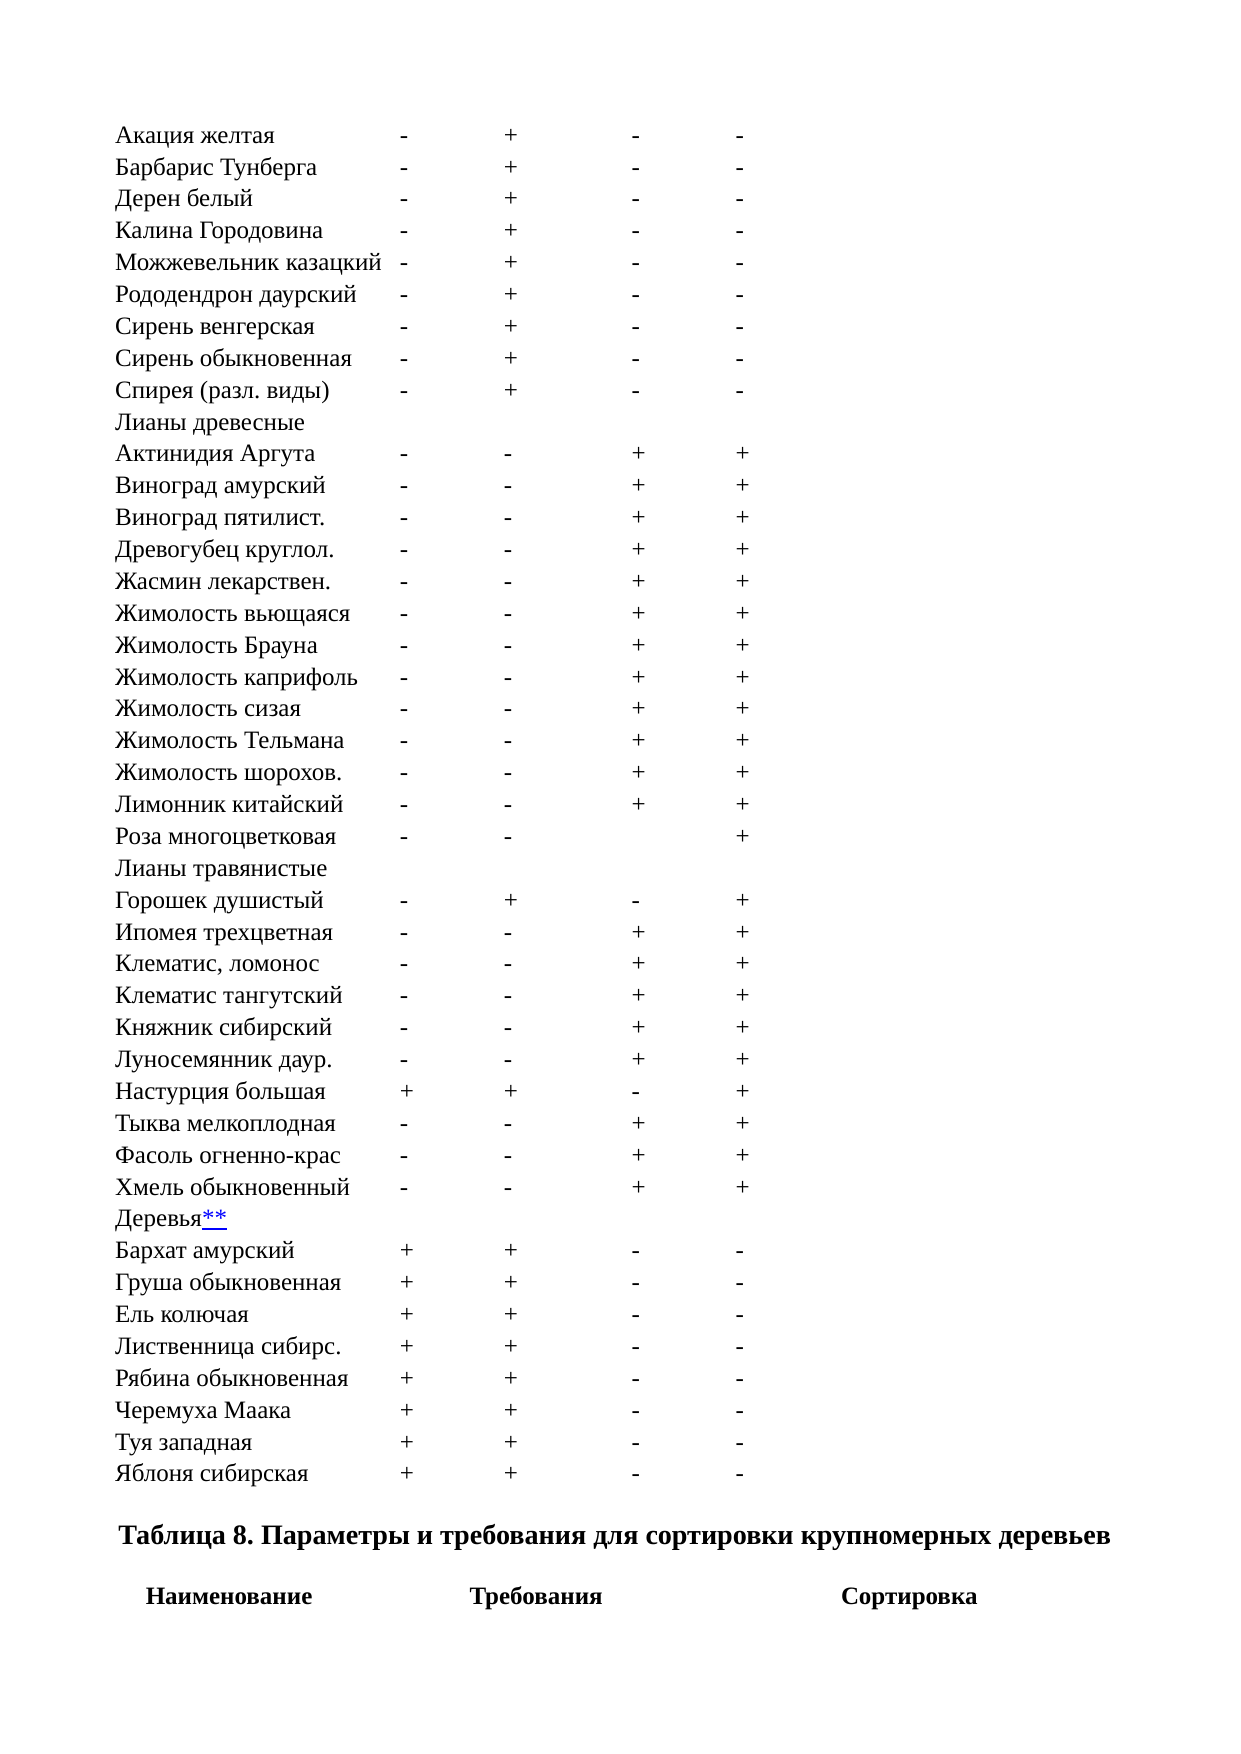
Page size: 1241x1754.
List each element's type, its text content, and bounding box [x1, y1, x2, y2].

table_cell + [734, 915, 863, 947]
table_cell - [630, 246, 734, 277]
table_cell Фасоль огненно-крас [114, 1138, 398, 1170]
table_cell + [502, 1298, 630, 1329]
table_cell + [630, 564, 734, 596]
table_cell - [502, 788, 630, 819]
table_cell - [398, 883, 502, 915]
table_cell Барбарис Тунберга [114, 150, 398, 182]
table_cell Ель колючая [114, 1298, 398, 1329]
table_cell - [398, 341, 502, 373]
table_cell - [630, 309, 734, 341]
table_cell - [502, 947, 630, 979]
table_cell - [502, 1138, 630, 1170]
table_cell - [398, 947, 502, 979]
table_cell + [630, 533, 734, 564]
table_cell + [734, 1138, 863, 1170]
table_cell Клематис, ломонос [114, 947, 398, 979]
table_cell - [398, 533, 502, 564]
table_cell - [398, 309, 502, 341]
table_cell - [734, 1425, 863, 1457]
table_cell + [630, 1106, 734, 1138]
table_cell - [630, 118, 734, 150]
table_cell + [502, 1266, 630, 1297]
table_cell Сирень обыкновенная [114, 341, 398, 373]
table_cell Виноград пятилист. [114, 501, 398, 532]
table_cell - [502, 660, 630, 692]
table_cell Тыква мелкоплодная [114, 1106, 398, 1138]
table_cell - [630, 1266, 734, 1297]
table_cell Калина Городовина [114, 214, 398, 246]
table_cell + [734, 724, 863, 756]
table_cell + [502, 214, 630, 246]
table_cell - [734, 278, 863, 309]
table_cell - [630, 150, 734, 182]
table_cell + [734, 596, 863, 628]
table_cell - [630, 1393, 734, 1425]
table_cell + [398, 1393, 502, 1425]
table_cell - [398, 246, 502, 277]
table_cell Роза многоцветковая [114, 819, 398, 851]
table_cell - [398, 118, 502, 150]
table_cell + [734, 501, 863, 532]
table_cell + [398, 1457, 502, 1489]
table_cell + [502, 1425, 630, 1457]
table_cell + [502, 150, 630, 182]
table_cell + [630, 1043, 734, 1074]
table_cell - [734, 1266, 863, 1297]
table_header Требования [351, 1580, 727, 1611]
table_cell Спирея (разл. виды) [114, 373, 398, 405]
table_cell + [734, 437, 863, 469]
table_cell - [502, 564, 630, 596]
table_cell + [734, 788, 863, 819]
table_cell + [734, 1043, 863, 1074]
table_cell + [734, 660, 863, 692]
table_cell - [398, 1138, 502, 1170]
table_cell - [502, 979, 630, 1011]
table_cell Дерен белый [114, 182, 398, 214]
table_cell + [630, 660, 734, 692]
table_cell - [502, 724, 630, 756]
table_cell + [734, 469, 863, 501]
table_cell - [630, 883, 734, 915]
table_cell + [734, 564, 863, 596]
table_cell - [398, 1106, 502, 1138]
table_cell - [734, 150, 863, 182]
table_cell + [502, 278, 630, 309]
table_cell + [630, 1011, 734, 1042]
table_cell + [630, 628, 734, 660]
subtitle Таблица 8. Параметры и требования для сортировки крупномерных деревьев [118, 1518, 1122, 1550]
table_cell - [398, 214, 502, 246]
table_cell - [734, 1329, 863, 1361]
table_cell - [630, 1234, 734, 1266]
table_cell Сирень венгерская [114, 309, 398, 341]
table_cell + [734, 692, 863, 724]
table_cell Жасмин лекарствен. [114, 564, 398, 596]
table_header Сортировка [727, 1580, 1097, 1611]
table_cell - [630, 1457, 734, 1489]
table_cell - [502, 1043, 630, 1074]
table_cell + [502, 309, 630, 341]
table_cell Рябина обыкновенная [114, 1361, 398, 1393]
table_cell + [630, 788, 734, 819]
table_cell + [630, 1170, 734, 1202]
table_cell - [630, 278, 734, 309]
table_cell + [398, 1074, 502, 1106]
table_cell - [398, 373, 502, 405]
table_cell + [734, 947, 863, 979]
table_cell - [630, 182, 734, 214]
table_cell - [734, 246, 863, 277]
table_cell Луносемянник даур. [114, 1043, 398, 1074]
table_cell - [398, 596, 502, 628]
table_cell + [398, 1234, 502, 1266]
table_cell + [398, 1361, 502, 1393]
table_cell + [502, 1393, 630, 1425]
table_cell Княжник сибирский [114, 1011, 398, 1042]
table_cell Жимолость сизая [114, 692, 398, 724]
table_cell + [502, 1457, 630, 1489]
table_cell + [630, 947, 734, 979]
table_cell - [630, 341, 734, 373]
table_cell Лианы древесные [114, 405, 863, 437]
table_cell Жимолость Тельмана [114, 724, 398, 756]
table_cell - [630, 1298, 734, 1329]
table_cell - [734, 1298, 863, 1329]
table_cell Виноград амурский [114, 469, 398, 501]
table_cell - [398, 819, 502, 851]
table_cell - [398, 564, 502, 596]
table_cell Актинидия Аргута [114, 437, 398, 469]
table_cell Настурция большая [114, 1074, 398, 1106]
table_cell - [630, 373, 734, 405]
table_cell - [630, 1074, 734, 1106]
table_cell Черемуха Маака [114, 1393, 398, 1425]
table_cell Жимолость шорохов. [114, 756, 398, 787]
table_cell - [630, 1329, 734, 1361]
table_cell + [734, 1074, 863, 1106]
table_cell - [502, 469, 630, 501]
table_cell + [398, 1329, 502, 1361]
table_cell Клематис тангутский [114, 979, 398, 1011]
table_cell - [398, 469, 502, 501]
table_cell - [734, 309, 863, 341]
table_cell + [734, 883, 863, 915]
table_cell + [734, 533, 863, 564]
table_header Наименование [114, 1580, 351, 1611]
table_cell + [502, 118, 630, 150]
table_cell + [734, 628, 863, 660]
table_cell + [398, 1266, 502, 1297]
table_cell - [502, 756, 630, 787]
table_cell Можжевельник казацкий [114, 246, 398, 277]
table_cell [630, 819, 734, 851]
table_cell - [398, 756, 502, 787]
table_cell Жимолость Брауна [114, 628, 398, 660]
table_cell - [398, 150, 502, 182]
table_cell + [502, 1234, 630, 1266]
table_cell - [734, 1234, 863, 1266]
table_cell + [734, 1106, 863, 1138]
table_cell Ипомея трехцветная [114, 915, 398, 947]
table_cell + [502, 1329, 630, 1361]
table_cell - [398, 915, 502, 947]
table_cell + [398, 1298, 502, 1329]
table_cell + [734, 979, 863, 1011]
table_cell + [630, 756, 734, 787]
table_cell - [502, 1170, 630, 1202]
table_cell + [502, 1361, 630, 1393]
table_cell + [502, 182, 630, 214]
table_cell - [502, 819, 630, 851]
table_cell + [630, 979, 734, 1011]
table_cell - [398, 788, 502, 819]
table_cell + [502, 883, 630, 915]
table_cell - [398, 437, 502, 469]
table_cell + [734, 819, 863, 851]
table_cell - [398, 182, 502, 214]
table_cell - [502, 533, 630, 564]
table_cell + [630, 469, 734, 501]
table_cell - [502, 437, 630, 469]
table_cell + [734, 1170, 863, 1202]
table_cell Хмель обыкновенный [114, 1170, 398, 1202]
table_cell + [502, 246, 630, 277]
table_cell + [630, 596, 734, 628]
table_cell + [630, 501, 734, 532]
table_cell - [398, 628, 502, 660]
table_cell - [734, 1393, 863, 1425]
table_cell Деревья** [114, 1202, 863, 1234]
table_cell Туя западная [114, 1425, 398, 1457]
table_cell Горошек душистый [114, 883, 398, 915]
table_cell - [734, 1457, 863, 1489]
table_cell - [398, 501, 502, 532]
table_cell + [630, 692, 734, 724]
table_cell - [398, 692, 502, 724]
table_cell Бархат амурский [114, 1234, 398, 1266]
table_cell Груша обыкновенная [114, 1266, 398, 1297]
table_cell + [502, 1074, 630, 1106]
table_cell + [398, 1425, 502, 1457]
table_cell - [630, 214, 734, 246]
table_cell - [502, 596, 630, 628]
table_cell - [398, 1011, 502, 1042]
table_cell - [502, 692, 630, 724]
table_cell - [502, 628, 630, 660]
table_cell - [734, 214, 863, 246]
table_cell + [734, 756, 863, 787]
table_cell - [398, 724, 502, 756]
table_cell - [398, 660, 502, 692]
table_cell - [734, 373, 863, 405]
table_cell + [734, 1011, 863, 1042]
table_cell + [502, 341, 630, 373]
table_cell Жимолость вьющаяся [114, 596, 398, 628]
table_cell Рододендрон даурский [114, 278, 398, 309]
table_cell - [398, 1170, 502, 1202]
table_cell - [734, 118, 863, 150]
table_cell Древогубец круглол. [114, 533, 398, 564]
table_cell - [502, 1011, 630, 1042]
table_cell Лимонник китайский [114, 788, 398, 819]
table_cell Яблоня сибирская [114, 1457, 398, 1489]
table_cell - [630, 1361, 734, 1393]
table_cell Акация желтая [114, 118, 398, 150]
table_cell - [502, 1106, 630, 1138]
table_cell Лианы травянистые [114, 851, 863, 883]
table_cell - [734, 1361, 863, 1393]
table_cell + [630, 1138, 734, 1170]
table_cell Лиственница сибирс. [114, 1329, 398, 1361]
table_cell + [630, 437, 734, 469]
table_cell + [502, 373, 630, 405]
table_cell + [630, 915, 734, 947]
table_cell - [502, 501, 630, 532]
table_cell - [734, 341, 863, 373]
table_cell - [398, 278, 502, 309]
table_cell - [630, 1425, 734, 1457]
table_cell - [398, 1043, 502, 1074]
table_cell - [734, 182, 863, 214]
table_cell - [398, 979, 502, 1011]
table_cell - [502, 915, 630, 947]
table_cell + [630, 724, 734, 756]
table_cell Жимолость каприфоль [114, 660, 398, 692]
